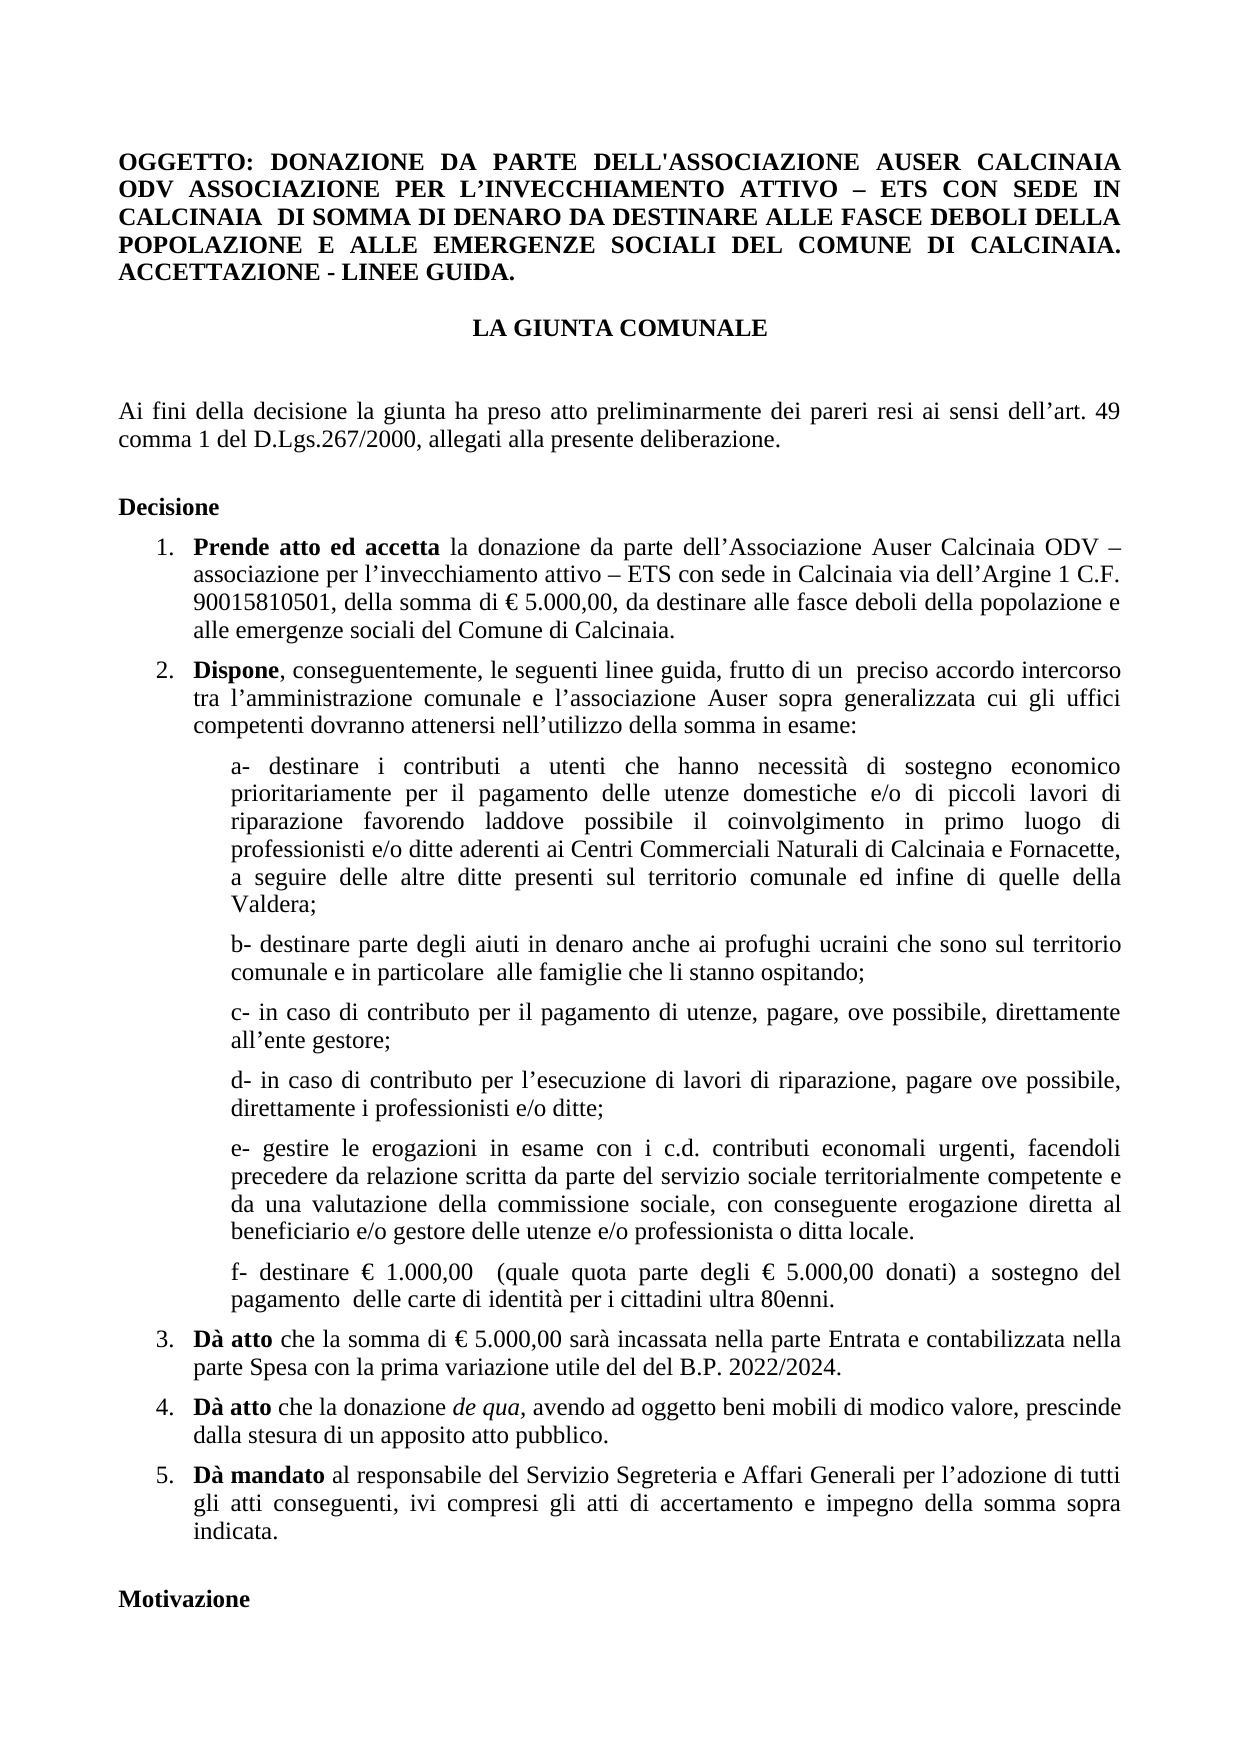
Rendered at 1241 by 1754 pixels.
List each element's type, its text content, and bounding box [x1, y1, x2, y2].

list Dispone, conseguentemente, le seguenti linee guida, frutto di un preciso accordo intercorso tra l’amministrazione comunale e l’associazione Auser sopra generalizzata cui gli uffici competenti dovranno attenersi nell’utilizzo della somma in esame: [156, 656, 1122, 739]
list Dà atto che la donazione de qua, avendo ad oggetto beni mobili di modico valore, prescinde dalla stesura di un apposito atto pubblico. [156, 1393, 1122, 1449]
text f- destinare € 1.000,00 (quale quota parte degli € 5.000,00 donati) a sostegno del pagamento delle carte di identità per i cittadini ultra 80enni. [231, 1258, 1122, 1313]
text a- destinare i contributi a utenti che hanno necessità di sostegno economico prioritariamente per il pagamento delle utenze domestiche e/o di piccoli lavori di riparazione favorendo laddove possibile il coinvolgimento in primo luogo di professionisti e/o ditte aderenti ai Centri Commerciali Naturali di Calcinaia e Fornacette, a seguire delle altre ditte presenti sul territorio comunale ed infine di quelle della Valdera; [231, 752, 1122, 918]
text OGGETTO: DONAZIONE DA PARTE DELL'ASSOCIAZIONE AUSER CALCINAIA ODV ASSOCIAZIONE PER L’INVECCHIAMENTO ATTIVO – ETS CON SEDE IN CALCINAIA DI SOMMA DI DENARO DA DESTINARE ALLE FASCE DEBOLI DELLA POPOLAZIONE E ALLE EMERGENZE SOCIALI DEL COMUNE DI CALCINAIA. ACCETTAZIONE - LINEE GUIDA. [118, 148, 1122, 286]
text e- gestire le erogazioni in esame con i c.d. contributi economali urgenti, facendoli precedere da relazione scritta da parte del servizio sociale territorialmente competente e da una valutazione della commissione sociale, con conseguente erogazione diretta al beneficiario e/o gestore delle utenze e/o professionista o ditta locale. [231, 1134, 1122, 1245]
list Dà mandato al responsabile del Servizio Segreteria e Affari Generali per l’adozione di tutti gli atti conseguenti, ivi compresi gli atti di accertamento e impegno della somma sopra indicata. [156, 1461, 1122, 1544]
text c- in caso di contributo per il pagamento di utenze, pagare, ove possibile, direttamente all’ente gestore; [231, 998, 1122, 1054]
text d- in caso di contributo per l’esecuzione di lavori di riparazione, pagare ove possibile, direttamente i professionisti e/o ditte; [231, 1066, 1122, 1122]
text Decisione [118, 493, 1122, 520]
list Dà atto che la somma di € 5.000,00 sarà incassata nella parte Entrata e contabilizzata nella parte Spesa con la prima variazione utile del del B.P. 2022/2024. [156, 1326, 1122, 1381]
text b- destinare parte degli aiuti in denaro anche ai profughi ucraini che sono sul territorio comunale e in particolare alle famiglie che li stanno ospitando; [231, 931, 1122, 986]
text Ai fini della decisione la giunta ha preso atto preliminarmente dei pareri resi ai sensi dell’art. 49 comma 1 del D.Lgs.267/2000, allegati alla presente deliberazione. [118, 397, 1122, 452]
list Prende atto ed accetta la donazione da parte dell’Associazione Auser Calcinaia ODV – associazione per l’invecchiamento attivo – ETS con sede in Calcinaia via dell’Argine 1 C.F. 90015810501, della somma di € 5.000,00, da destinare alle fasce deboli della popolazione e alle emergenze sociali del Comune di Calcinaia. [156, 533, 1122, 644]
text Motivazione [118, 1585, 1122, 1612]
text LA GIUNTA COMUNALE [118, 314, 1122, 342]
